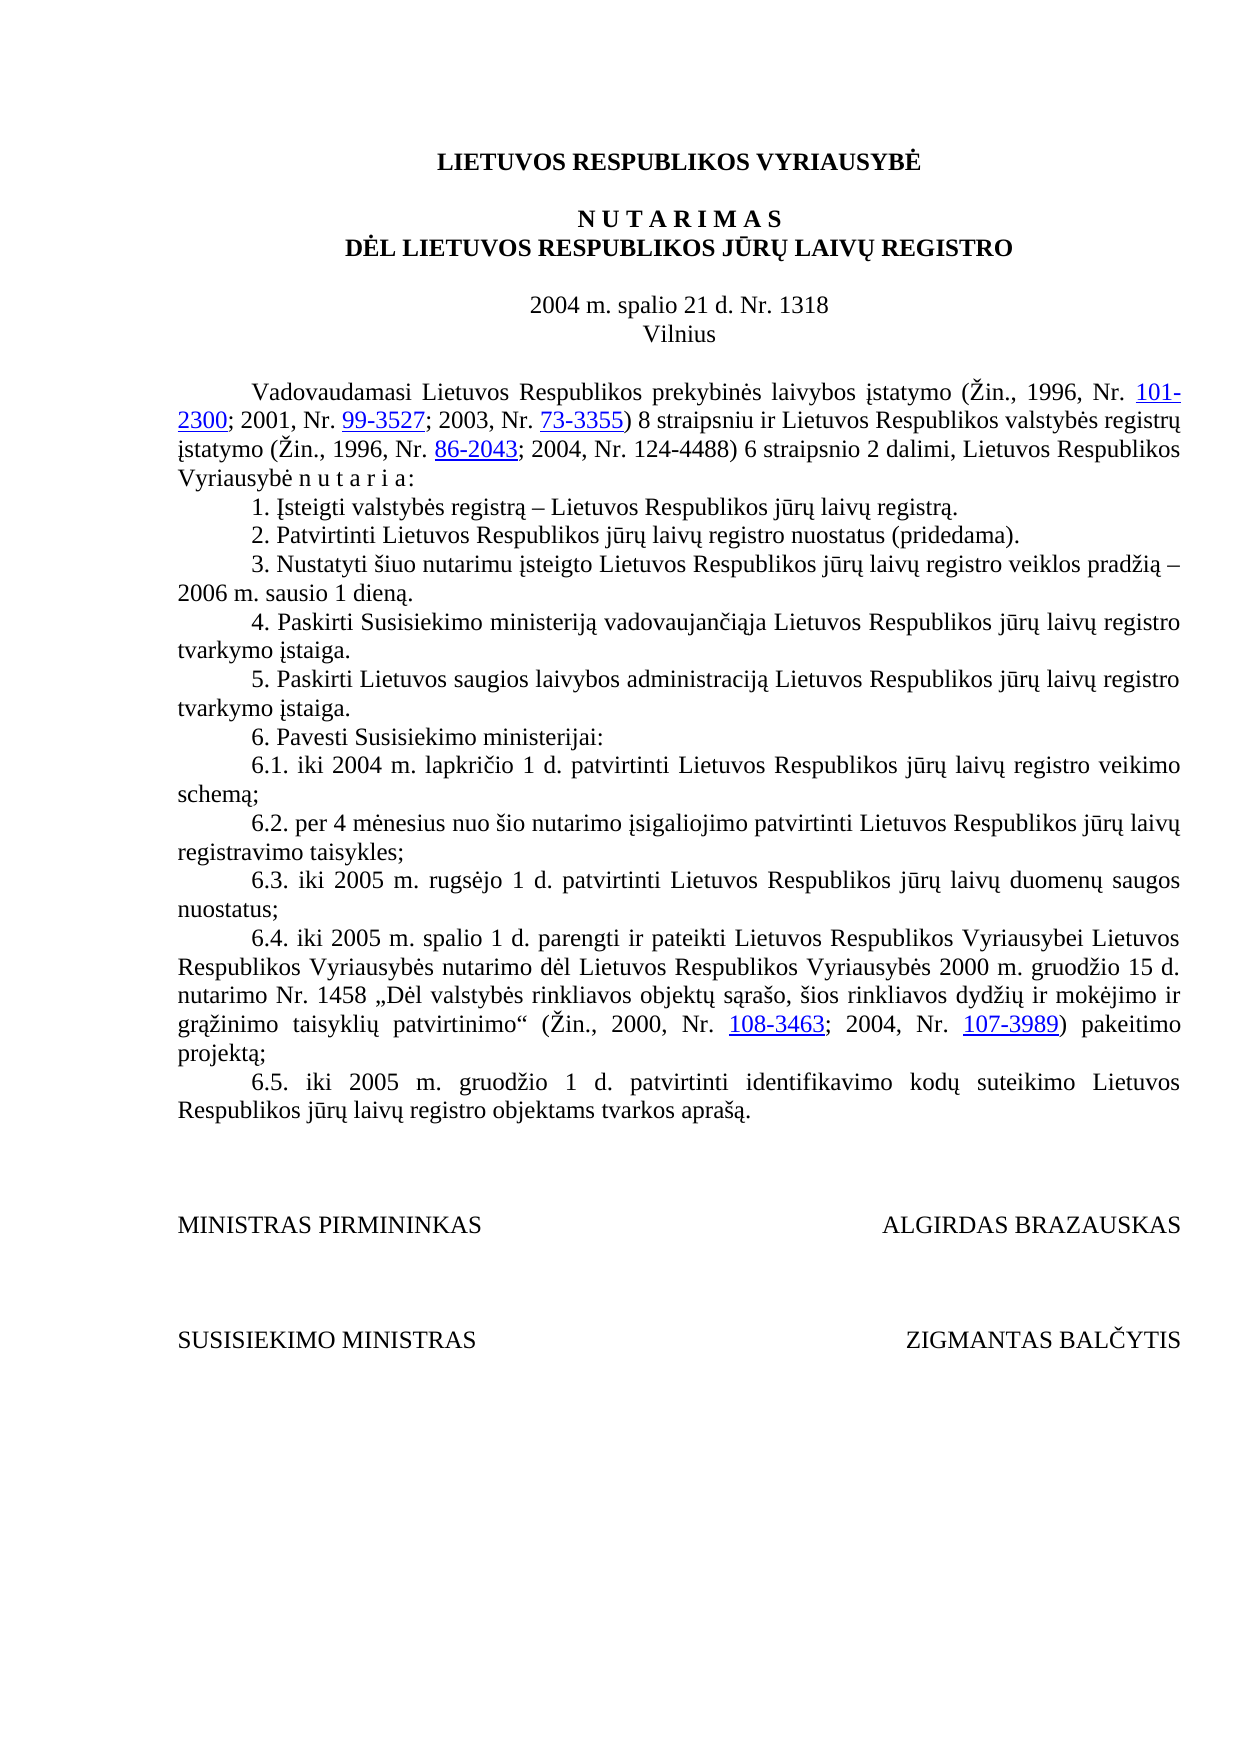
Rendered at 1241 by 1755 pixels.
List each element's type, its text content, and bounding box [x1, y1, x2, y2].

text N U T A R I M A S [177, 204, 1181, 233]
text Vilnius [177, 319, 1181, 348]
text 6.5. iki 2005 m. gruodžio 1 d. patvirtinti identifikavimo kodų suteikimo Lietuvos Respublikos jūrų laivų registro objektams tvarkos aprašą. [177, 1067, 1181, 1124]
text 4. Paskirti Susisiekimo ministeriją vadovaujančiąja Lietuvos Respublikos jūrų laivų registro tvarkymo įstaiga. [177, 607, 1181, 664]
text 6.3. iki 2005 m. rugsėjo 1 d. patvirtinti Lietuvos Respublikos jūrų laivų duomenų saugos nuostatus; [177, 866, 1181, 923]
text 1. Įsteigti valstybės registrą – Lietuvos Respublikos jūrų laivų registrą. [177, 492, 1181, 521]
text 5. Paskirti Lietuvos saugios laivybos administraciją Lietuvos Respublikos jūrų laivų registro tvarkymo įstaiga. [177, 664, 1181, 722]
text 6.1. iki 2004 m. lapkričio 1 d. patvirtinti Lietuvos Respublikos jūrų laivų registro veikimo schemą; [177, 751, 1181, 808]
text 6. Pavesti Susisiekimo ministerijai: [177, 722, 1181, 751]
text MINISTRAS PIRMININKAS ALGIRDAS BRAZAUSKAS [177, 1211, 1181, 1239]
text 6.4. iki 2005 m. spalio 1 d. parengti ir pateikti Lietuvos Respublikos Vyriausybei Lietuvos Respublikos Vyriausybės nutarimo dėl Lietuvos Respublikos Vyriausybės 2000 m. gruodžio 15 d. nutarimo Nr. 1458 „Dėl valstybės rinkliavos objektų sąrašo, šios rinkliavos dydžių ir mokėjimo ir grąžinimo taisyklių patvirtinimo“ (Žin., 2000, Nr. 108-3463; 2004, Nr. 107-3989) pakeitimo projektą; [177, 923, 1181, 1067]
text 6.2. per 4 mėnesius nuo šio nutarimo įsigaliojimo patvirtinti Lietuvos Respublikos jūrų laivų registravimo taisykles; [177, 808, 1181, 866]
text Vadovaudamasi Lietuvos Respublikos prekybinės laivybos įstatymo (Žin., 1996, Nr. 101-2300; 2001, Nr. 99-3527; 2003, Nr. 73-3355) 8 straipsniu ir Lietuvos Respublikos valstybės registrų įstatymo (Žin., 1996, Nr. 86-2043; 2004, Nr. 124-4488) 6 straipsnio 2 dalimi, Lietuvos Respublikos Vyriausybė nutaria: [177, 377, 1181, 492]
text DĖL LIETUVOS RESPUBLIKOS JŪRŲ LAIVŲ REGISTRO [177, 233, 1181, 262]
text 2004 m. spalio 21 d. Nr. 1318 [177, 291, 1181, 319]
text 2. Patvirtinti Lietuvos Respublikos jūrų laivų registro nuostatus (pridedama). [177, 521, 1181, 549]
text 3. Nustatyti šiuo nutarimu įsteigto Lietuvos Respublikos jūrų laivų registro veiklos pradžią – 2006 m. sausio 1 dieną. [177, 549, 1181, 607]
text SUSISIEKIMO MINISTRAS ZIGMANTAS BALČYTIS [177, 1326, 1181, 1354]
text LIETUVOS RESPUBLIKOS VYRIAUSYBĖ [177, 147, 1181, 176]
